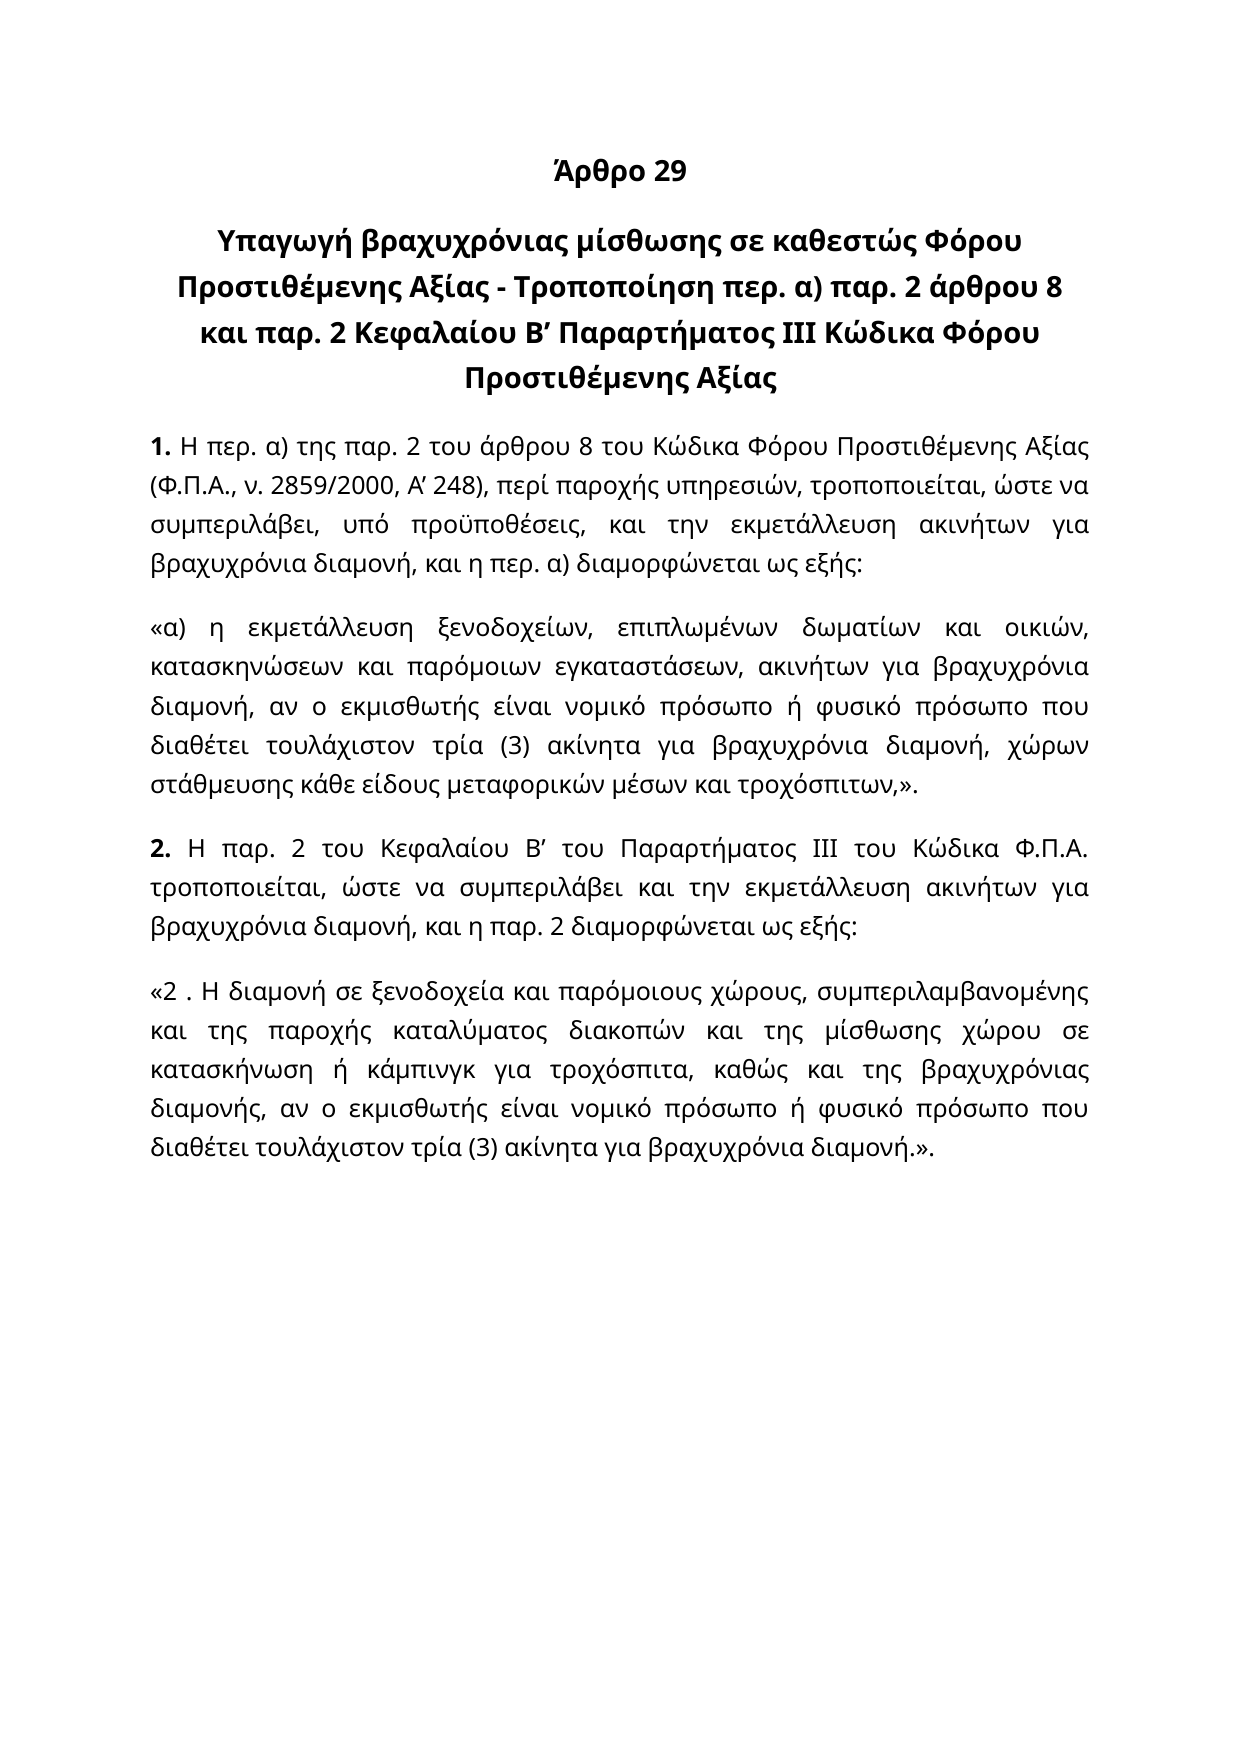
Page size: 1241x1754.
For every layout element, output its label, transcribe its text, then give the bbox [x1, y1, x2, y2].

subtitle Υπαγωγή βραχυχρόνιας μίσθωσης σε καθεστώς Φόρου Προστιθέμενης Αξίας - Tροποποίηση περ. α) παρ. 2 άρθρου 8 και παρ. 2 Κεφαλαίου Β’ Παραρτήματος ΙΙΙ Κώδικα Φόρου Προστιθέμενης Αξίας [150, 221, 1090, 397]
text 1. Η περ. α) της παρ. 2 του άρθρου 8 του Κώδικα Φόρου Προστιθέμενης Αξίας (Φ.Π.Α., ν. 2859/2000, Α’ 248), περί παροχής υπηρεσιών, τροποποιείται, ώστε να συμπεριλάβει, υπό προϋποθέσεις, και την εκμετάλλευση ακινήτων για βραχυχρόνια διαμονή, και η περ. α) διαμορφώνεται ως εξής: [150, 428, 1090, 580]
text 2. Η παρ. 2 του Κεφαλαίου Β’ του Παραρτήματος ΙΙΙ του Κώδικα Φ.Π.Α. τροποποιείται, ώστε να συμπεριλάβει και την εκμετάλλευση ακινήτων για βραχυχρόνια διαμονή, και η παρ. 2 διαμορφώνεται ως εξής: [150, 831, 1090, 943]
subtitle Άρθρο 29 [150, 150, 1090, 190]
text «2 . Η διαμονή σε ξενοδοχεία και παρόμοιους χώρους, συμπεριλαμβανομένης και της παροχής καταλύματος διακοπών και της μίσθωσης χώρου σε κατασκήνωση ή κάμπινγκ για τροχόσπιτα, καθώς και της βραχυχρόνιας διαμονής, αν ο εκμισθωτής είναι νομικό πρόσωπο ή φυσικό πρόσωπο που διαθέτει τουλάχιστον τρία (3) ακίνητα για βραχυχρόνια διαμονή.». [150, 973, 1090, 1164]
text «α) η εκμετάλλευση ξενοδοχείων, επιπλωμένων δωματίων και οικιών, κατασκηνώσεων και παρόμοιων εγκαταστάσεων, ακινήτων για βραχυχρόνια διαμονή, αν ο εκμισθωτής είναι νομικό πρόσωπο ή φυσικό πρόσωπο που διαθέτει τουλάχιστον τρία (3) ακίνητα για βραχυχρόνια διαμονή, χώρων στάθμευσης κάθε είδους μεταφορικών μέσων και τροχόσπιτων,». [150, 610, 1090, 801]
